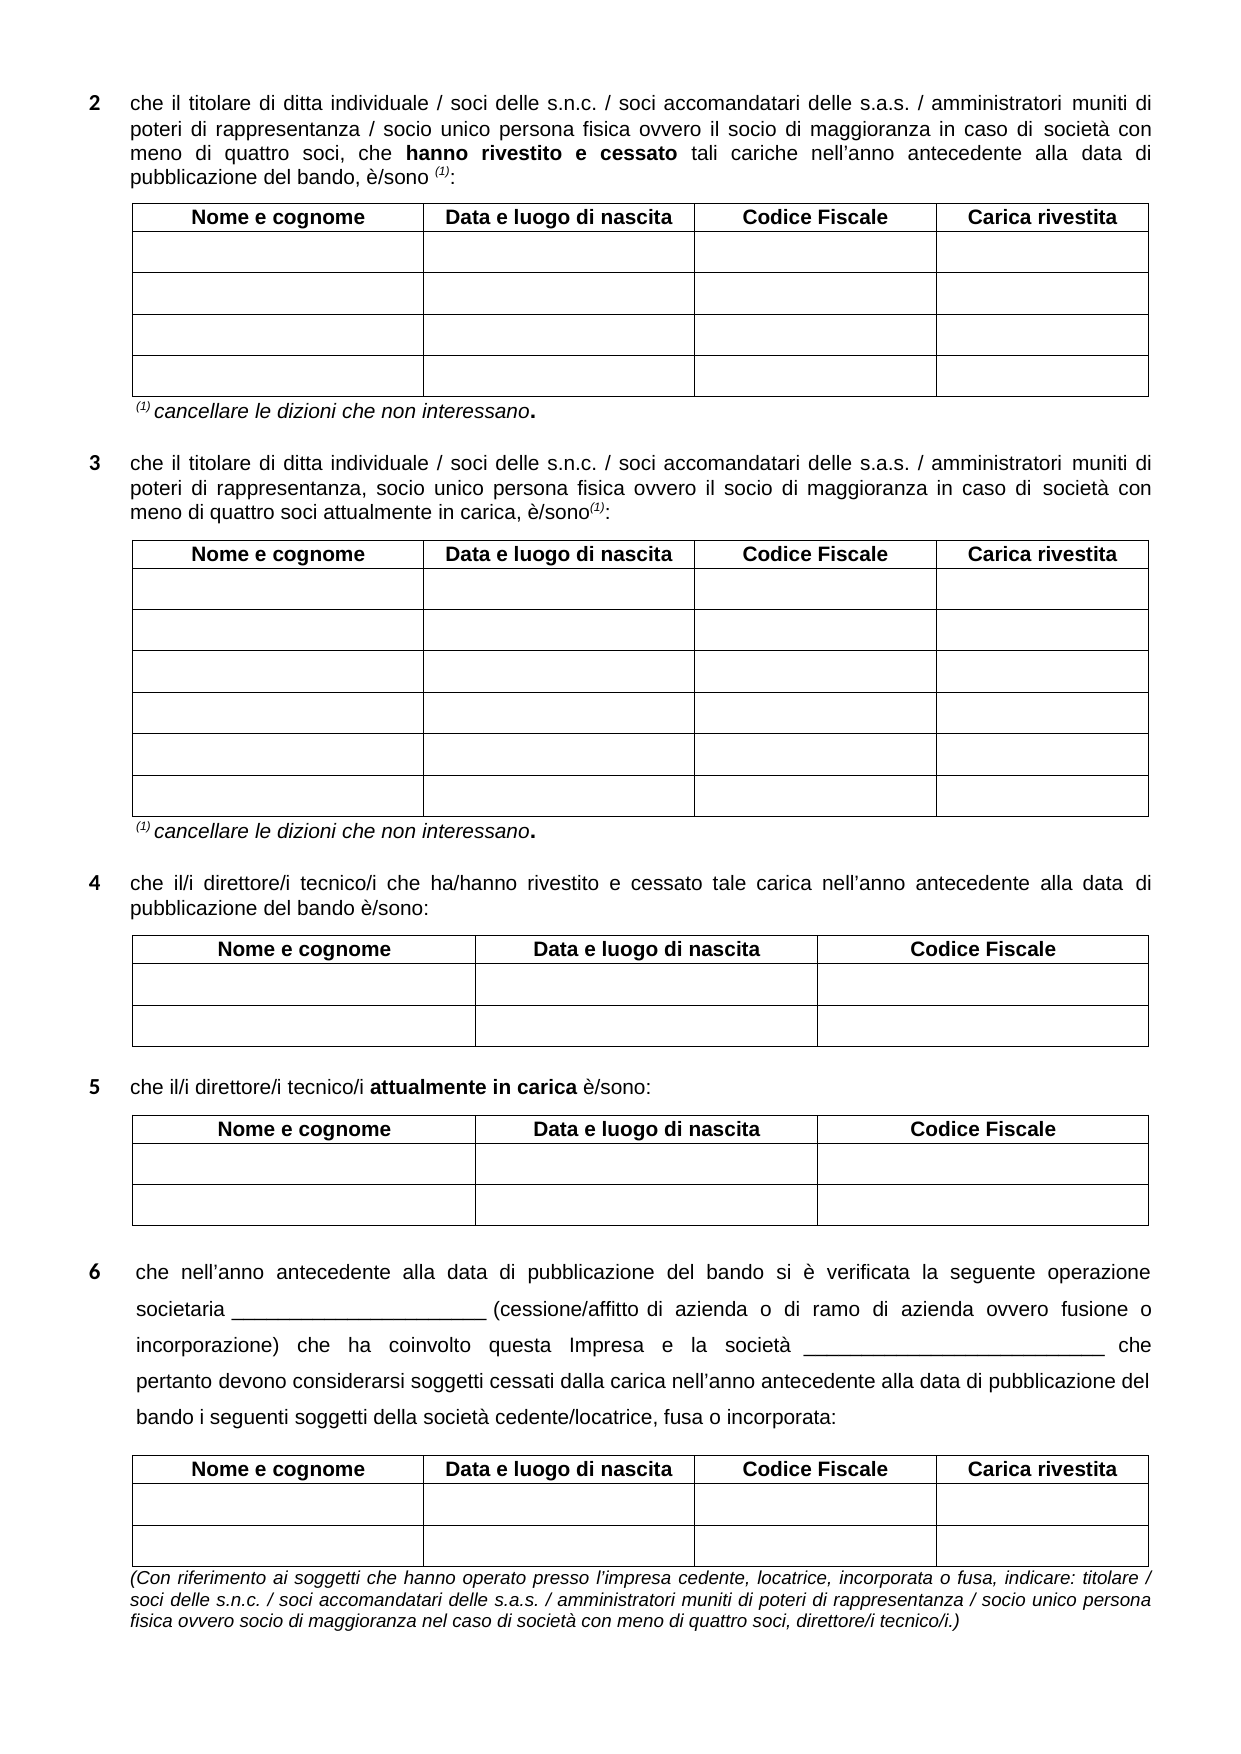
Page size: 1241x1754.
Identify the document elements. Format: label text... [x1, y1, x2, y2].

table_header Nome e cognome [133, 204, 423, 231]
list che nell’anno antecedente alla data di pubblicazione del bando si è verificata la seguente operazione societaria ______________________ (cessione/affitto di azienda o di ramo di azienda ovvero fusione o incorporazione) che ha coinvolto questa Impresa e la società __________________________ che pertanto devono considerarsi soggetti cessati dalla carica nell’anno antecedente alla data di pubblicazione del bando i seguenti soggetti della società cedente/locatrice, fusa o incorporata: [88, 1257, 1152, 1429]
table_cell [695, 734, 936, 774]
table_cell [424, 1526, 694, 1566]
table_header Data e luogo di nascita [424, 1456, 694, 1483]
table_cell [424, 610, 694, 650]
table_cell [133, 1144, 475, 1184]
table_cell [133, 651, 423, 692]
table_cell [424, 693, 694, 733]
table_cell [133, 776, 423, 816]
table_cell [476, 1185, 817, 1225]
table_cell [424, 569, 694, 609]
table_cell [937, 651, 1148, 692]
table_header Carica rivestita [937, 1456, 1148, 1483]
table_header Codice Fiscale [695, 1456, 936, 1483]
table_cell [476, 964, 817, 1004]
table_cell [424, 273, 694, 313]
table_cell [695, 232, 936, 272]
table_header Nome e cognome [133, 936, 475, 963]
table_cell [695, 693, 936, 733]
table_cell [476, 1006, 817, 1046]
table_cell [937, 693, 1148, 733]
table_cell [937, 356, 1148, 396]
table_cell [695, 776, 936, 816]
table_cell [476, 1144, 817, 1184]
table_cell [937, 569, 1148, 609]
list che il/i direttore/i tecnico/i che ha/hanno rivestito e cessato tale carica nell’anno antecedente alla data di pubblicazione del bando è/sono: [88, 868, 1152, 920]
table_cell [818, 1144, 1148, 1184]
table_cell [133, 569, 423, 609]
table_cell [133, 1526, 423, 1566]
list che il titolare di ditta individuale / soci delle s.n.c. / soci accomandatari delle s.a.s. / amministratori muniti di poteri di rappresentanza / socio unico persona fisica ovvero il socio di maggioranza in caso di società con meno di quattro soci, che hanno rivestito e cessato tali cariche nell’anno antecedente alla data di pubblicazione del bando, è/sono (1): [88, 88, 1152, 188]
list che il titolare di ditta individuale / soci delle s.n.c. / soci accomandatari delle s.a.s. / amministratori muniti di poteri di rappresentanza, socio unico persona fisica ovvero il socio di maggioranza in caso di società con meno di quattro soci attualmente in carica, è/sono(1): [88, 448, 1152, 524]
text (1) cancellare le dizioni che non interessano. [136, 817, 1152, 843]
table_cell [695, 356, 936, 396]
table_header Nome e cognome [133, 541, 423, 568]
table_cell [133, 1006, 475, 1046]
list che il/i direttore/i tecnico/i attualmente in carica è/sono: [88, 1072, 1152, 1100]
table_cell [695, 315, 936, 355]
table_header Codice Fiscale [818, 1116, 1148, 1142]
table_cell [818, 1006, 1148, 1046]
table_cell [424, 734, 694, 774]
table_header Codice Fiscale [818, 936, 1148, 963]
table_cell [133, 610, 423, 650]
table_cell [937, 315, 1148, 355]
text (Con riferimento ai soggetti che hanno operato presso l’impresa cedente, locatrice, incorporata o fusa, indicare: titolare / soci delle s.n.c. / soci accomandatari delle s.a.s. / amministratori muniti di poteri di rappresentanza / socio unico persona fisica ovvero socio di maggioranza nel caso di società con meno di quattro soci, direttore/i tecnico/i.) [130, 1567, 1152, 1632]
table_header Data e luogo di nascita [476, 1116, 817, 1142]
table_cell [133, 734, 423, 774]
table_cell [695, 610, 936, 650]
table_cell [133, 356, 423, 396]
text (1) cancellare le dizioni che non interessano. [136, 397, 1152, 423]
table_header Codice Fiscale [695, 204, 936, 231]
table_cell [133, 315, 423, 355]
table_cell [695, 569, 936, 609]
table_cell [937, 1526, 1148, 1566]
table_cell [937, 1484, 1148, 1524]
table_cell [424, 776, 694, 816]
table_cell [424, 651, 694, 692]
table_header Data e luogo di nascita [424, 541, 694, 568]
table_cell [133, 1484, 423, 1524]
table_cell [133, 693, 423, 733]
table_cell [424, 356, 694, 396]
table_cell [937, 610, 1148, 650]
table_header Carica rivestita [937, 204, 1148, 231]
table_header Nome e cognome [133, 1456, 423, 1483]
table_cell [133, 232, 423, 272]
table_cell [937, 273, 1148, 313]
table_cell [937, 734, 1148, 774]
table_cell [937, 232, 1148, 272]
table_cell [937, 776, 1148, 816]
table_cell [133, 273, 423, 313]
table_cell [695, 651, 936, 692]
table_cell [133, 1185, 475, 1225]
table_cell [133, 964, 475, 1004]
table_cell [818, 964, 1148, 1004]
table_header Data e luogo di nascita [476, 936, 817, 963]
table_cell [695, 273, 936, 313]
table_header Nome e cognome [133, 1116, 475, 1142]
table_header Data e luogo di nascita [424, 204, 694, 231]
table_cell [424, 1484, 694, 1524]
table_cell [695, 1484, 936, 1524]
table_cell [818, 1185, 1148, 1225]
table_cell [424, 232, 694, 272]
table_header Carica rivestita [937, 541, 1148, 568]
table_cell [424, 315, 694, 355]
table_cell [695, 1526, 936, 1566]
table_header Codice Fiscale [695, 541, 936, 568]
